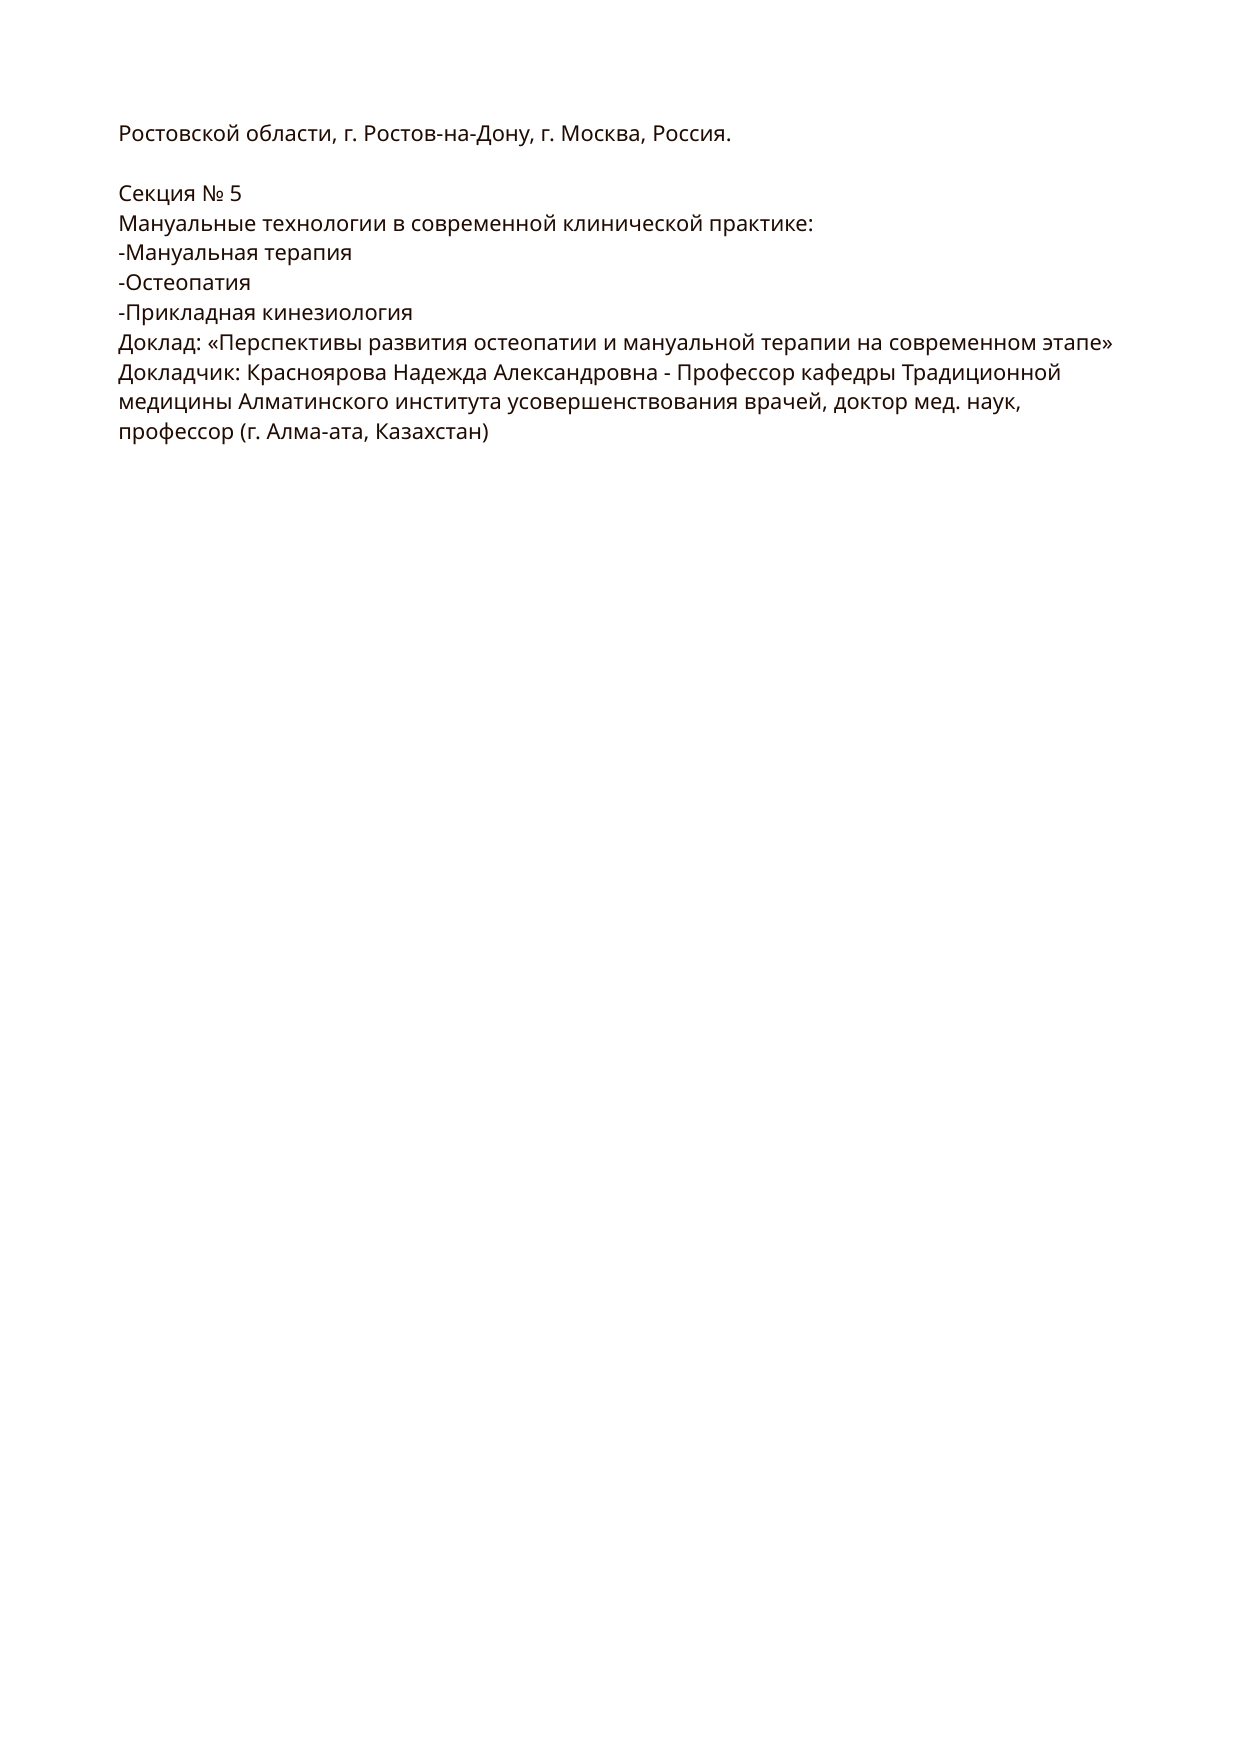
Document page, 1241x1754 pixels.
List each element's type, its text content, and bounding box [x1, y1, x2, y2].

text Докладчик: Красноярова Надежда Александровна - Профессор кафедры Традиционной медицины Алматинского института усовершенствования врачей, доктор мед. наук, профессор (г. Алма-ата, Казахстан) [118, 356, 1122, 446]
text Доклад: «Перспективы развития остеопатии и мануальной терапии на современном этапе» [118, 327, 1122, 356]
text Ростовской области, г. Ростов-на-Дону, г. Москва, Россия. Секция № 5 Мануальные технологии в современной клинической практике: -Мануальная терапия -Остеопатия -Прикладная кинезиология [118, 118, 1122, 327]
